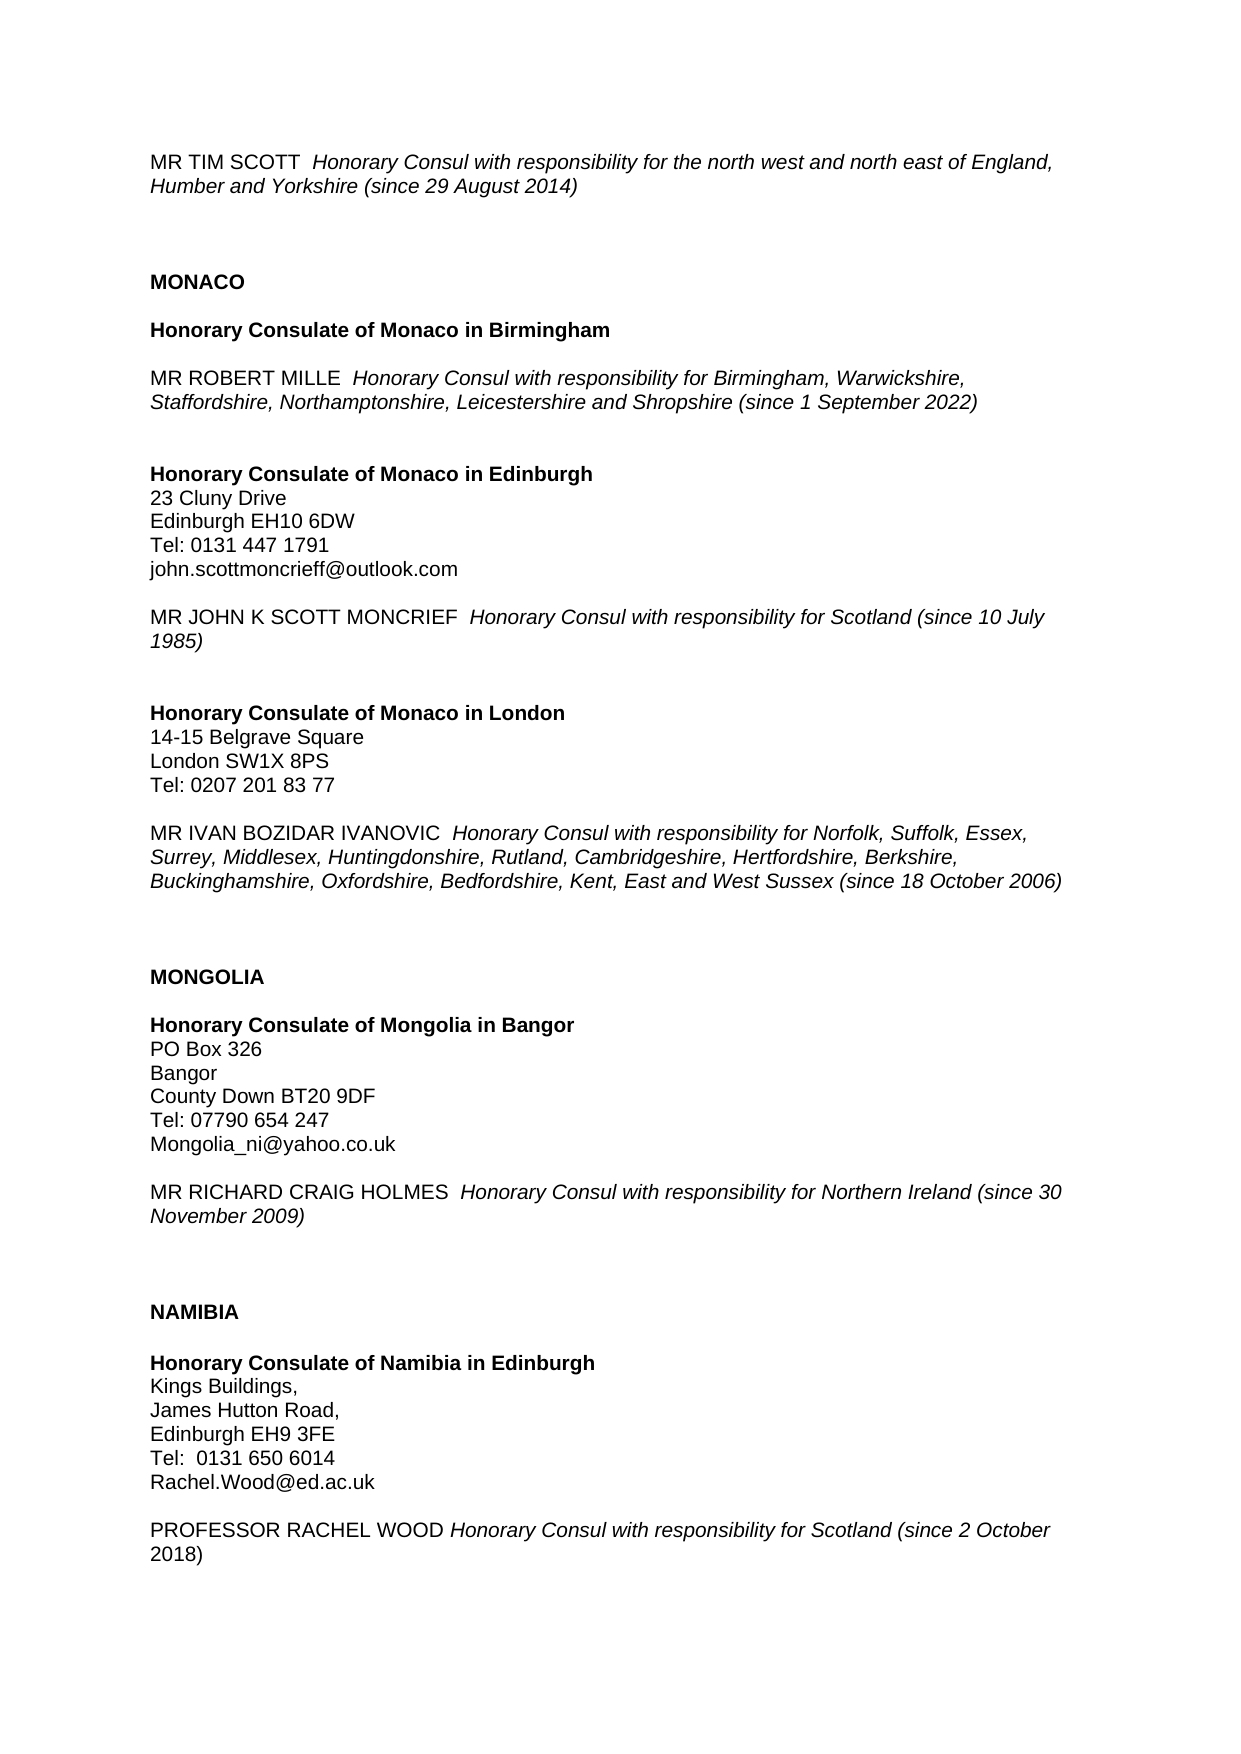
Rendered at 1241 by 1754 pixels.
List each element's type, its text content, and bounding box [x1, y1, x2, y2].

text Mongolia_ni@yahoo.co.uk [150, 1132, 1090, 1156]
text MR ROBERT MILLE Honorary Consul with responsibility for Birmingham, Warwickshire, Staffordshire, Northamptonshire, Leicestershire and Shropshire (since 1 September 2022) [150, 366, 1090, 413]
text Kings Buildings, [150, 1374, 1090, 1398]
text MR IVAN BOZIDAR IVANOVIC Honorary Consul with responsibility for Norfolk, Suffolk, Essex, Surrey, Middlesex, Huntingdonshire, Rutland, Cambridgeshire, Hertfordshire, Berkshire, Buckinghamshire, Oxfordshire, Bedfordshire, Kent, East and West Sussex (since 18 October 2006) [150, 821, 1090, 893]
text London SW1X 8PS [150, 749, 1090, 773]
text Tel: 0207 201 83 77 [150, 773, 1090, 797]
text 2018) [150, 1542, 1090, 1566]
text Honorary Consulate of Monaco in London [150, 701, 1090, 725]
text MR TIM SCOTT Honorary Consul with responsibility for the north west and north east of England, Humber and Yorkshire (since 29 August 2014) [150, 150, 1090, 198]
text Edinburgh EH9 3FE [150, 1422, 1090, 1446]
text 23 Cluny Drive [150, 485, 1090, 509]
text MR JOHN K SCOTT MONCRIEF Honorary Consul with responsibility for Scotland (since 10 July 1985) [150, 605, 1090, 653]
text Honorary Consulate of Mongolia in Bangor [150, 1012, 1090, 1036]
text PO Box 326 [150, 1036, 1090, 1060]
text Honorary Consulate of Monaco in Edinburgh [150, 461, 1090, 485]
text Tel: 07790 654 247 [150, 1108, 1090, 1132]
text James Hutton Road, [150, 1398, 1090, 1422]
text 14-15 Belgrave Square [150, 725, 1090, 749]
text MR RICHARD CRAIG HOLMES Honorary Consul with responsibility for Northern Ireland (since 30 November 2009) [150, 1180, 1090, 1228]
text County Down BT20 9DF [150, 1084, 1090, 1108]
text Edinburgh EH10 6DW [150, 509, 1090, 533]
text MONACO [150, 270, 1090, 294]
text NAMIBIA [150, 1300, 1090, 1324]
text Honorary Consulate of Namibia in Edinburgh [150, 1350, 1090, 1374]
text Honorary Consulate of Monaco in Birmingham [150, 318, 1090, 342]
text MONGOLIA [150, 964, 1090, 988]
text Tel: 0131 650 6014 [150, 1446, 1090, 1470]
text Bangor [150, 1060, 1090, 1084]
text Rachel.Wood@ed.ac.uk [150, 1470, 1090, 1494]
text Tel: 0131 447 1791 [150, 533, 1090, 557]
text john.scottmoncrieff@outlook.com [150, 557, 1090, 581]
text PROFESSOR RACHEL WOOD Honorary Consul with responsibility for Scotland (since 2 October [150, 1518, 1090, 1542]
